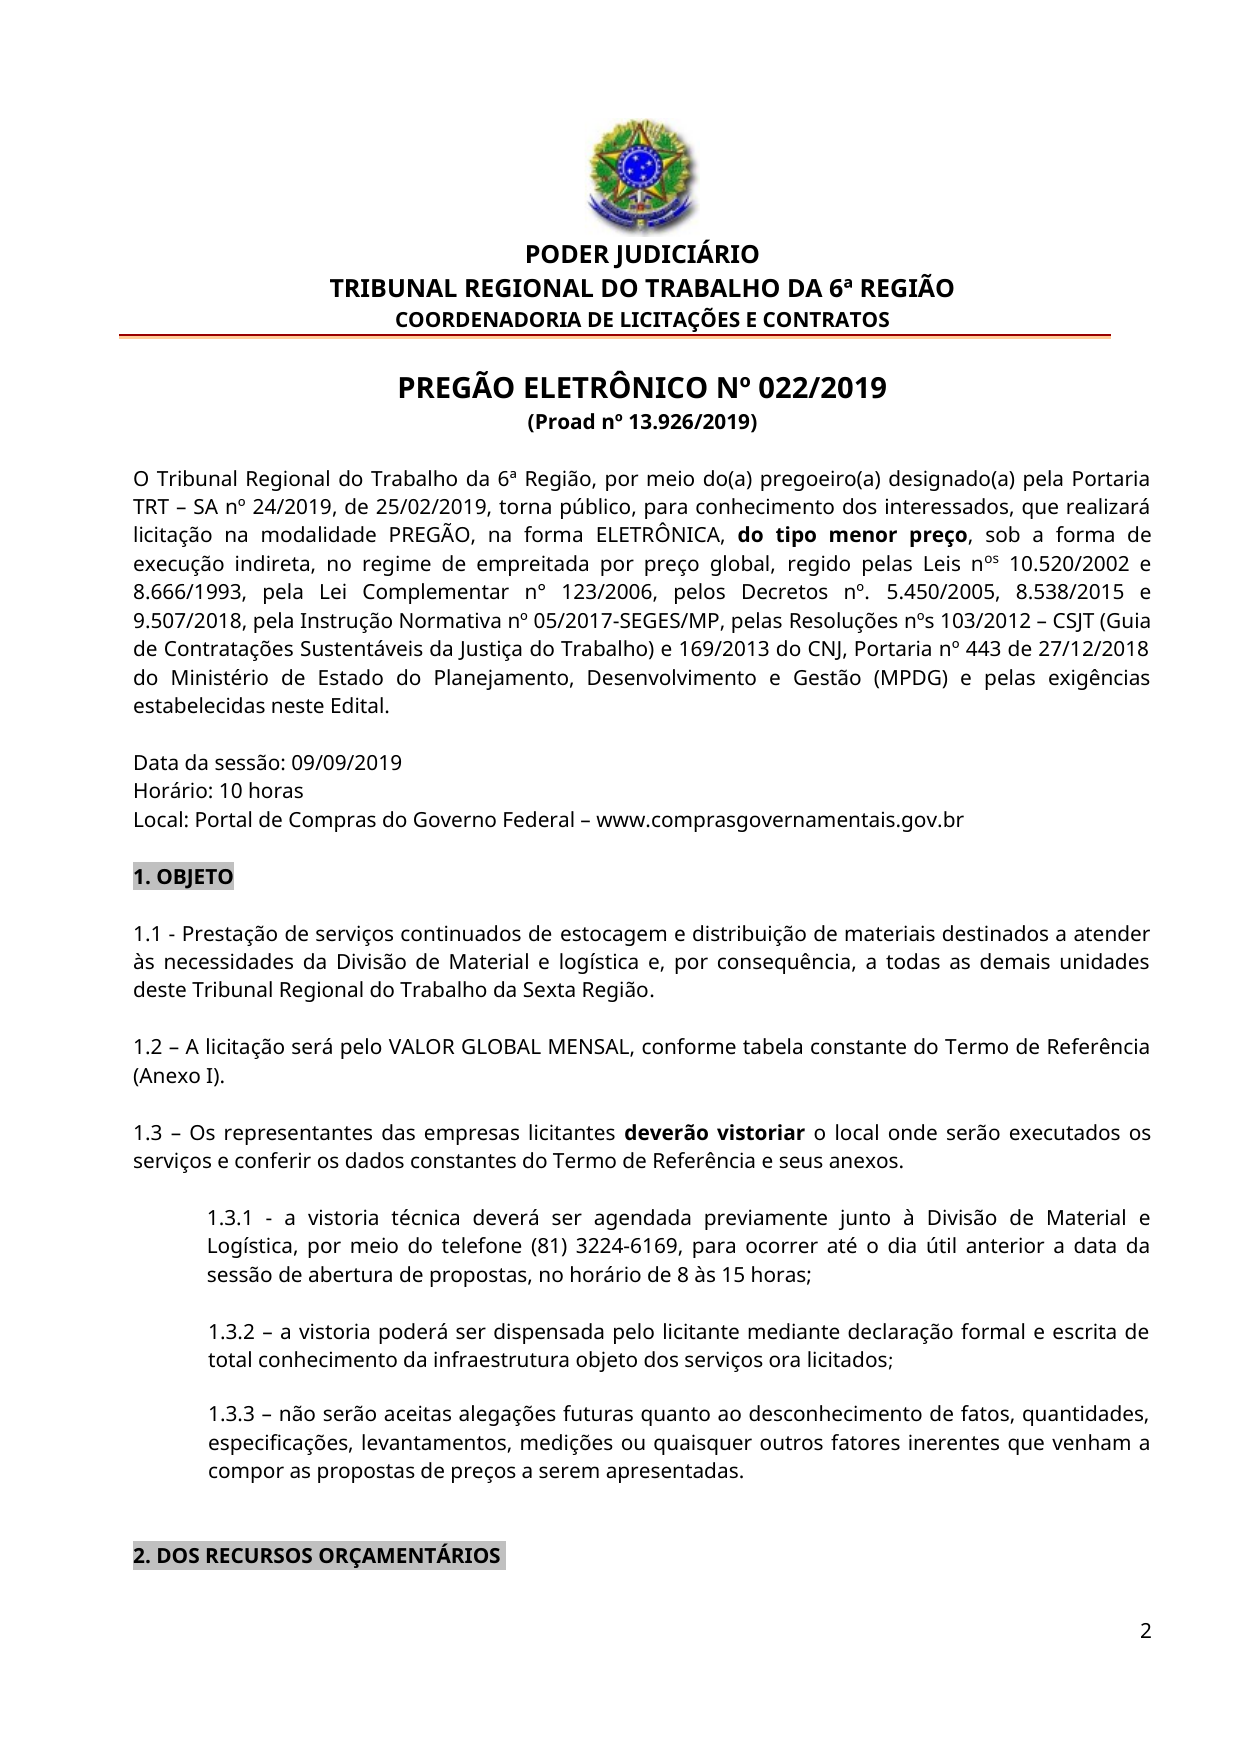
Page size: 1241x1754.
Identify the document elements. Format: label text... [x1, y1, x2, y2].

text COORDENADORIA DE LICITAÇÕES E CONTRATOS [133, 305, 1152, 333]
text 1.3.2 – a vistoria poderá ser dispensada pelo licitante mediante declaração formal e escrita de total conhecimento da infraestrutura objeto dos serviços ora licitados; [208, 1317, 1152, 1374]
text Local: Portal de Compras do Governo Federal – www.comprasgovernamentais.gov.br [133, 805, 1152, 833]
text TRIBUNAL REGIONAL DO TRABALHO DA 6ª REGIÃO [133, 271, 1152, 305]
text PODER JUDICIÁRIO [133, 237, 1152, 271]
text 1. OBJETO [133, 862, 1152, 890]
text O Tribunal Regional do Trabalho da 6ª Região, por meio do(a) pregoeiro(a) designado(a) pela Portaria TRT – SA nº 24/2019, de 25/02/2019, torna público, para conhecimento dos interessados, que realizará licitação na modalidade PREGÃO, na forma ELETRÔNICA, do tipo menor preço, sob a forma de execução indireta, no regime de empreitada por preço global, regido pelas Leis nos 10.520/2002 e 8.666/1993, pela Lei Complementar n° 123/2006, pelos Decretos nº. 5.450/2005, 8.538/2015 e 9.507/2018, pela Instrução Normativa nº 05/2017-SEGES/MP, pelas Resoluções nºs 103/2012 – CSJT (Guia de Contratações Sustentáveis da Justiça do Trabalho) e 169/2013 do CNJ, Portaria nº 443 de 27/12/2018 do Ministério de Estado do Planejamento, Desenvolvimento e Gestão (MPDG) e pelas exigências estabelecidas neste Edital. [133, 464, 1152, 719]
text PREGÃO ELETRÔNICO Nº 022/2019 [133, 367, 1152, 407]
text 2. DOS RECURSOS ORÇAMENTÁRIOS [133, 1541, 1152, 1570]
text Horário: 10 horas [133, 776, 1152, 805]
text 1.1 - Prestação de serviços continuados de estocagem e distribuição de materiais destinados a atender às necessidades da Divisão de Material e logística e, por consequência, a todas as demais unidades deste Tribunal Regional do Trabalho da Sexta Região. [133, 919, 1152, 1004]
text 1.3.3 – não serão aceitas alegações futuras quanto ao desconhecimento de fatos, quantidades, especificações, levantamentos, medições ou quaisquer outros fatores inerentes que venham a compor as propostas de preços a serem apresentadas. [208, 1399, 1152, 1484]
text 1.3.1 - a vistoria técnica deverá ser agendada previamente junto à Divisão de Material e Logística, por meio do telefone (81) 3224-6169, para ocorrer até o dia útil anterior a data da sessão de abertura de propostas, no horário de 8 às 15 horas; [207, 1203, 1152, 1288]
text 1.2 – A licitação será pelo VALOR GLOBAL MENSAL, conforme tabela constante do Termo de Referência (Anexo I). [133, 1032, 1152, 1089]
text (Proad nº 13.926/2019) [133, 407, 1152, 435]
text 1.3 – Os representantes das empresas licitantes deverão vistoriar o local onde serão executados os serviços e conferir os dados constantes do Termo de Referência e seus anexos. [133, 1118, 1152, 1174]
text Data da sessão: 09/09/2019 [133, 748, 1152, 776]
